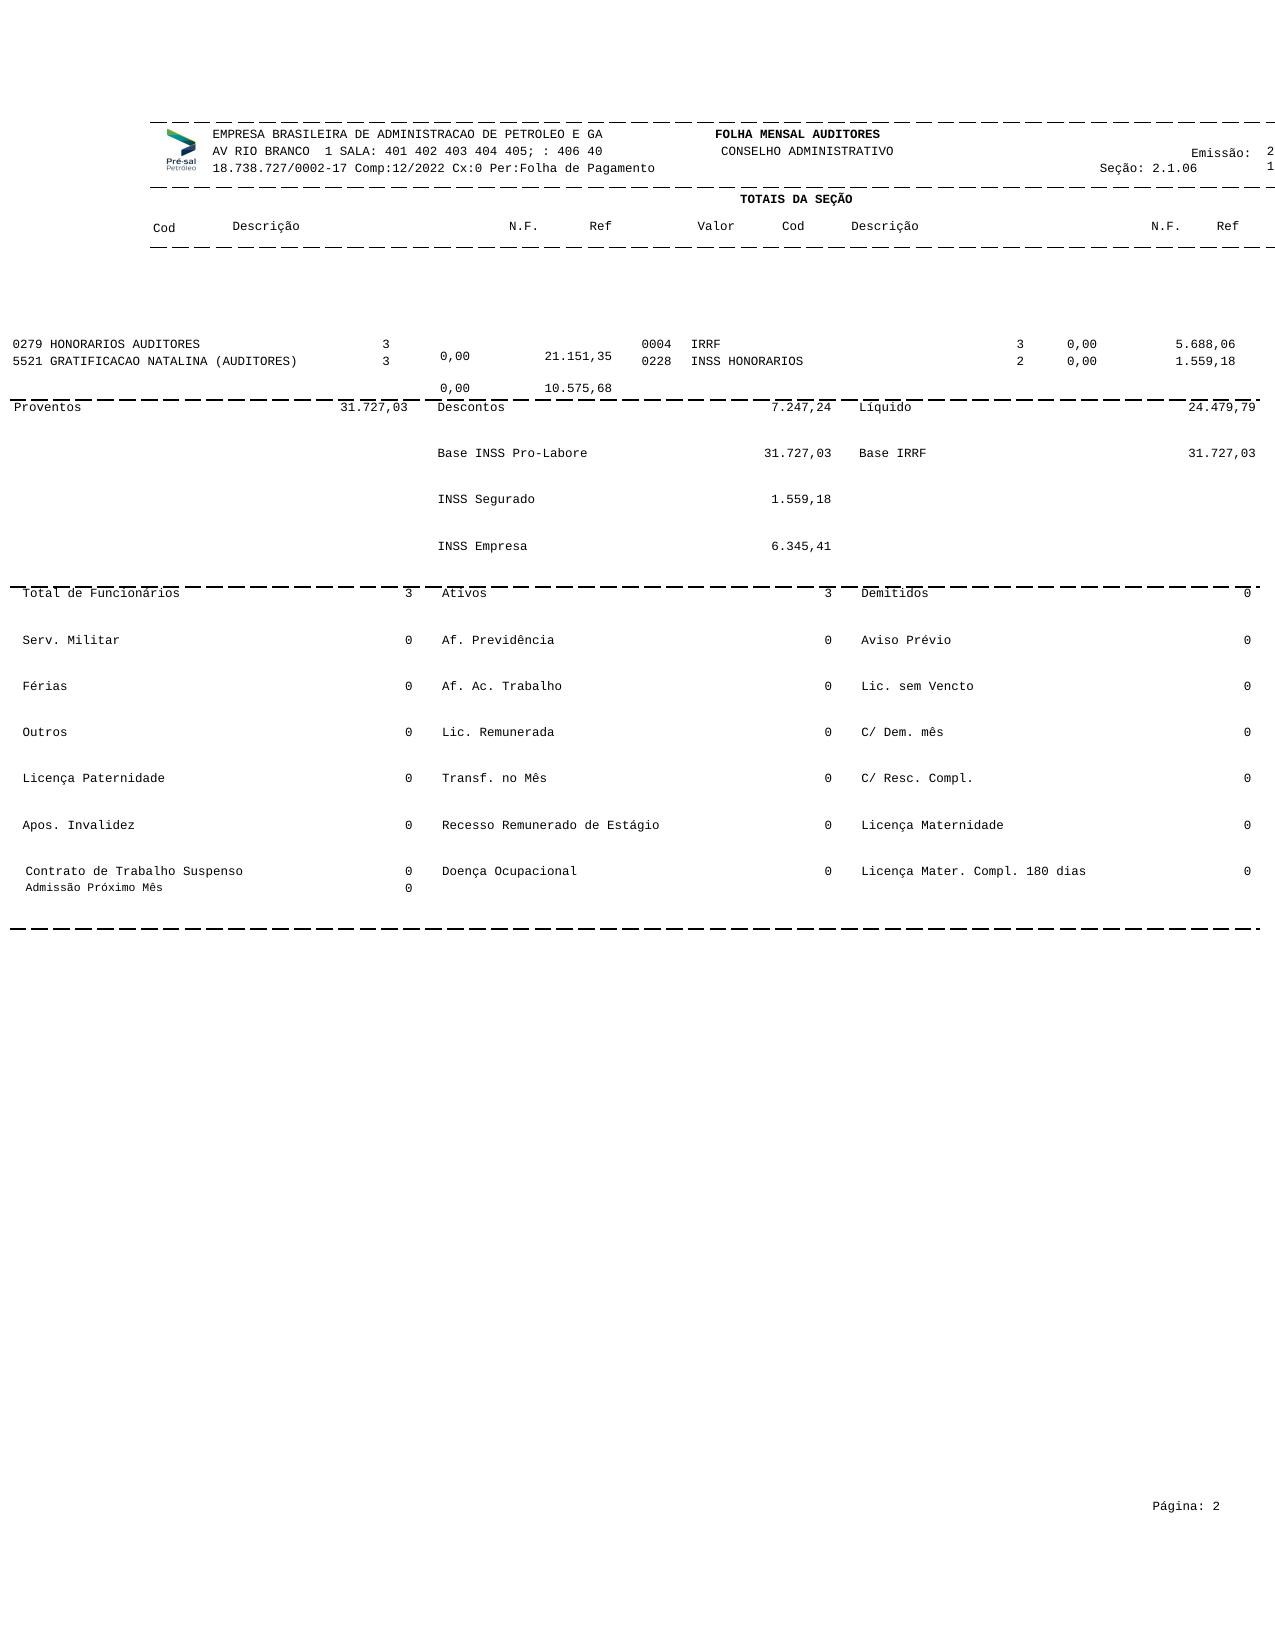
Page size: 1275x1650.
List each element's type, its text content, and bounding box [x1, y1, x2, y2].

table_cell 0 [691, 865, 859, 882]
table_header [859, 338, 1016, 399]
table_cell 0 [1175, 586, 1259, 634]
table_cell [641, 726, 691, 772]
table_cell Base INSS Pro-Labore [438, 447, 641, 493]
table_cell [1067, 447, 1175, 493]
table_cell 7.247,24 [691, 399, 859, 447]
table_cell [641, 447, 691, 493]
table_cell 0 [340, 726, 437, 772]
table_header 0,00 21.151,35 0,00 10.575,68 [438, 338, 641, 399]
table_cell [1016, 399, 1067, 447]
table_cell [691, 882, 859, 928]
table_cell [10, 494, 340, 540]
table_cell 3 [691, 586, 859, 634]
table_cell C/ Resc. Compl. [859, 773, 1016, 819]
table_header FOLHA MENSAL AUDITORES CONSELHO ADMINISTRATIVO [697, 121, 1099, 187]
table_cell 0 [340, 773, 437, 819]
table_cell [340, 540, 437, 586]
table_header IRRF INSS HONORARIOS [691, 338, 859, 399]
table_cell [1016, 726, 1067, 772]
table_cell Contrato de Trabalho Suspenso [10, 865, 340, 882]
table_cell 0 [691, 773, 859, 819]
table_cell 3 [340, 586, 437, 634]
table_cell Base IRRF [859, 447, 1016, 493]
table_cell 24.479,79 [1175, 399, 1259, 447]
table_cell [1016, 447, 1067, 493]
table_cell 6.345,41 [691, 540, 859, 586]
table_cell Af. Ac. Trabalho [438, 680, 641, 726]
table_cell Outros [10, 726, 340, 772]
table_cell [859, 540, 1016, 586]
table_header [150, 121, 212, 187]
table_cell [641, 634, 691, 680]
table_cell Descontos [438, 399, 641, 447]
table_cell 0 [1175, 865, 1259, 882]
table_cell 31.727,03 [691, 447, 859, 493]
table_cell [1016, 819, 1067, 865]
table_cell [10, 447, 340, 493]
table_cell [1067, 540, 1175, 586]
table_cell [1016, 586, 1067, 634]
table_cell Apos. Invalidez [10, 819, 340, 865]
table_cell Ativos [438, 586, 641, 634]
table_cell 0 [691, 680, 859, 726]
table_cell [1016, 494, 1067, 540]
table_cell [1016, 680, 1067, 726]
table_cell [1067, 586, 1175, 634]
table_cell Af. Previdência [438, 634, 641, 680]
table_cell [1016, 634, 1067, 680]
table_cell [641, 540, 691, 586]
table_cell Férias [10, 680, 340, 726]
table_header 5.688,06 1.559,18 [1175, 338, 1259, 399]
table_cell 0 [1175, 819, 1259, 865]
table_cell [859, 882, 1175, 928]
table_cell Licença Paternidade [10, 773, 340, 819]
table_cell Admissão Próximo Mês [10, 882, 340, 928]
table_cell [1016, 773, 1067, 819]
table_cell [641, 494, 691, 540]
table_cell 0 [1175, 634, 1259, 680]
table_header 3 2 [1016, 338, 1067, 399]
table_cell 0 [1175, 773, 1259, 819]
table_cell [1067, 680, 1175, 726]
table_cell 0 [1175, 680, 1259, 726]
table_cell [340, 494, 437, 540]
table_cell [10, 540, 340, 586]
table_header 0,00 0,00 [1067, 338, 1175, 399]
table_cell 0 [340, 634, 437, 680]
table_cell Serv. Militar [10, 634, 340, 680]
table_cell Valor [1267, 188, 1275, 247]
table_cell Demitidos [859, 586, 1016, 634]
table_cell 0 [340, 680, 437, 726]
table_cell INSS Empresa [438, 540, 641, 586]
table_cell 0 [1175, 726, 1259, 772]
table_cell 0 [691, 819, 859, 865]
table_cell Lic. Remunerada [438, 726, 641, 772]
table_cell 31.727,03 [340, 399, 437, 447]
table_cell N.F. Ref [1100, 187, 1267, 247]
table_cell [1175, 882, 1259, 928]
table_cell 31.727,03 [1175, 447, 1259, 493]
table_cell [1175, 494, 1259, 540]
table_cell 0 [340, 819, 437, 865]
table_cell [641, 773, 691, 819]
table_cell INSS Segurado [438, 494, 641, 540]
table_cell [438, 882, 691, 928]
table_cell Aviso Prévio [859, 634, 1016, 680]
table_cell Descrição N.F. Ref [212, 187, 697, 247]
table_header 0279 HONORARIOS AUDITORES 5521 GRATIFICACAO NATALINA (AUDITORES) [10, 338, 340, 399]
table_cell [1067, 494, 1175, 540]
table_cell Doença Ocupacional [438, 865, 691, 882]
table_cell [1067, 726, 1175, 772]
table_header 0004 0228 [641, 338, 691, 399]
table_cell [1175, 540, 1259, 586]
table_cell [1016, 540, 1067, 586]
table_cell [340, 447, 437, 493]
table_header EMPRESA BRASILEIRA DE ADMINISTRACAO DE PETROLEO E GA AV RIO BRANCO 1 SALA: 401 402 403 404 405; : 406 40 18.738.727/0002-17 Comp:12/2022 Cx:0 Per:Folha de Pagamento [212, 121, 697, 187]
table_cell [641, 399, 691, 447]
table_cell [1067, 773, 1175, 819]
table_cell Licença Mater. Compl. 180 dias [859, 865, 1175, 882]
table_cell [1067, 634, 1175, 680]
table_cell Recesso Remunerado de Estágio [438, 819, 691, 865]
table_cell [1067, 399, 1175, 447]
table_cell [641, 680, 691, 726]
table_cell Proventos [10, 399, 340, 447]
table_cell 0 [340, 865, 437, 882]
table_cell Lic. sem Vencto [859, 680, 1016, 726]
table_header Emissão: Seção: 2.1.06 [1100, 121, 1267, 187]
table_cell Licença Maternidade [859, 819, 1016, 865]
table_cell 1.559,18 [691, 494, 859, 540]
table_cell TOTAIS DA SEÇÃO Valor Cod Descrição [697, 187, 1099, 247]
table_cell Transf. no Mês [438, 773, 641, 819]
table_cell [641, 586, 691, 634]
table_cell 0 [340, 882, 437, 928]
table_cell Total de Funcionários [10, 586, 340, 634]
table_cell 0 [691, 634, 859, 680]
table_header 3 3 [340, 338, 437, 399]
table_cell 0 [691, 726, 859, 772]
table_cell [859, 494, 1016, 540]
table_cell [1067, 819, 1175, 865]
table_cell Cod [150, 187, 212, 247]
table_cell Líquido [859, 399, 1016, 447]
table_cell C/ Dem. mês [859, 726, 1016, 772]
